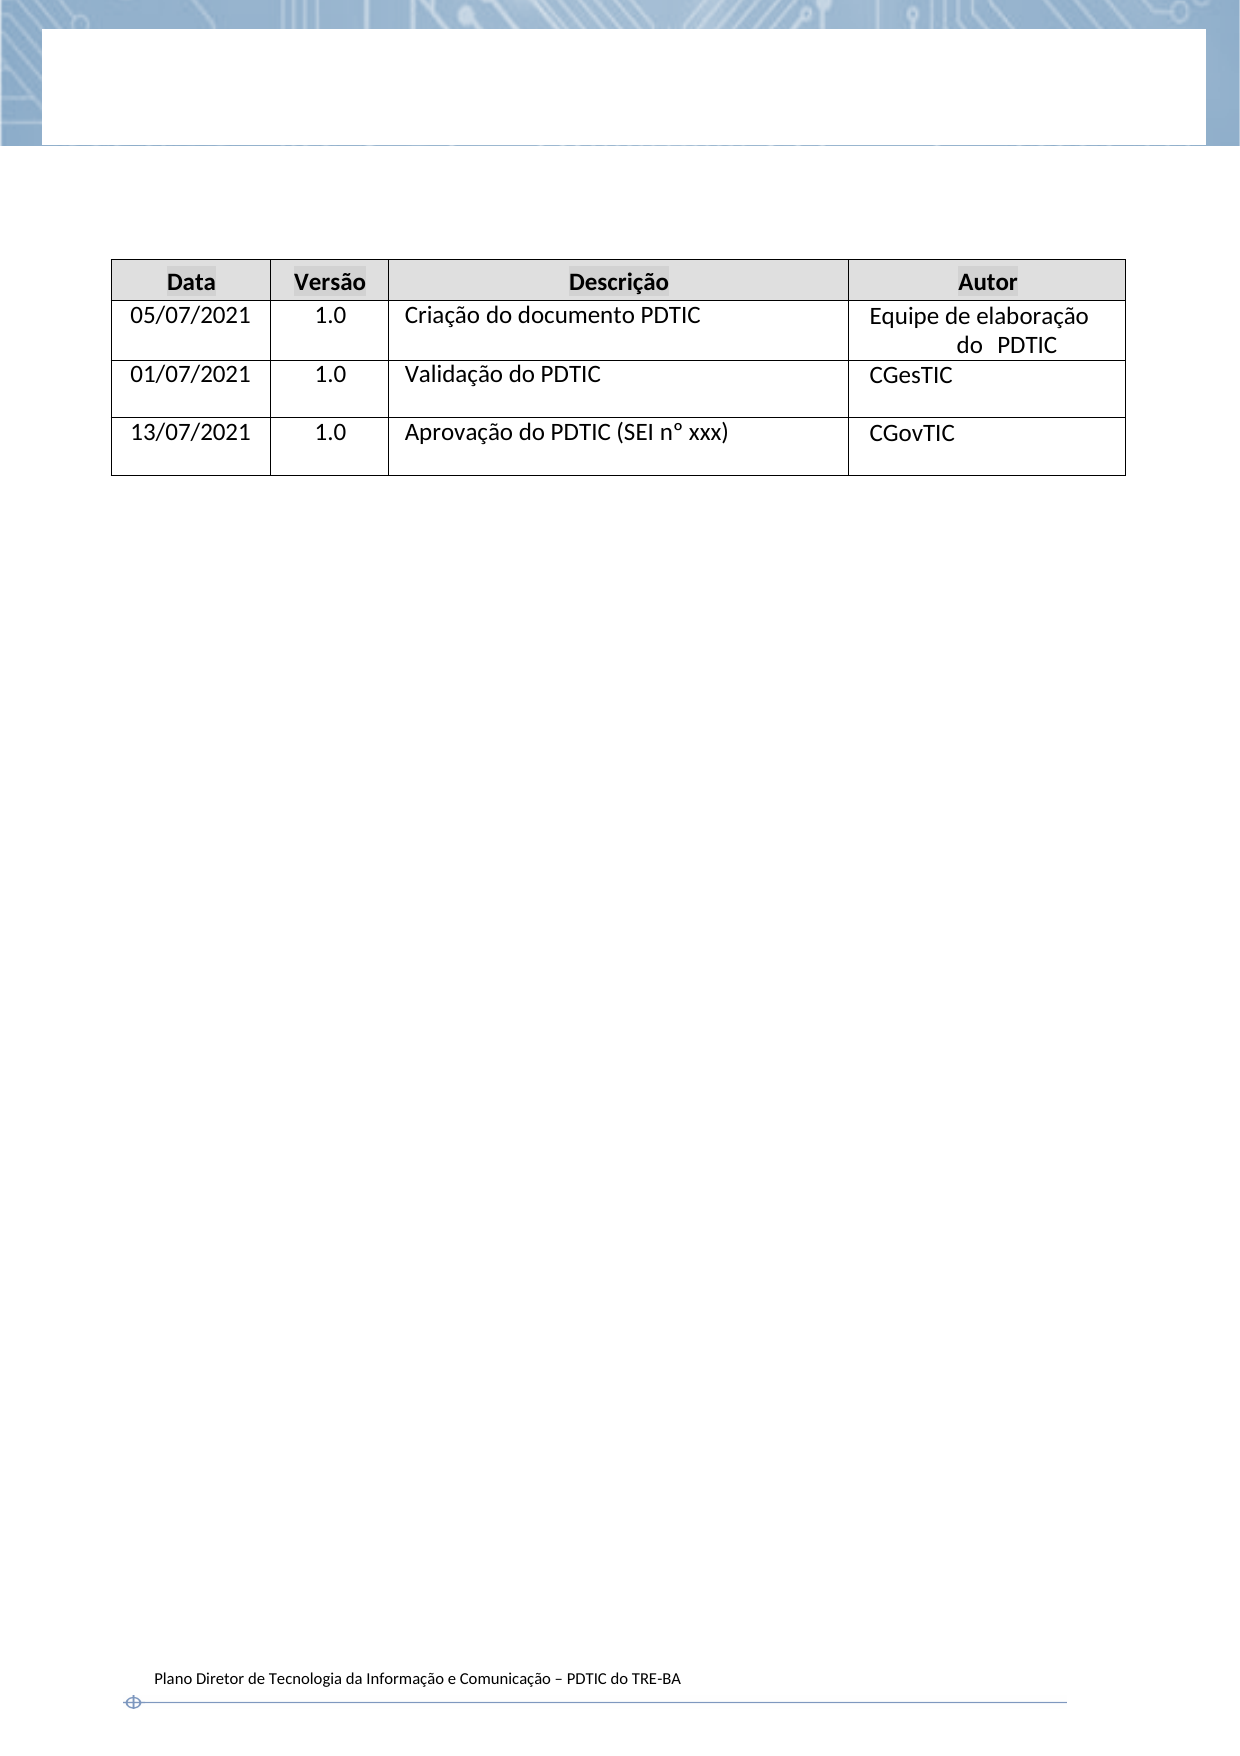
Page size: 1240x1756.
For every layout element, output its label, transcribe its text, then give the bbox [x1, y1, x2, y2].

table_cell 13/07/2021 [112, 418, 270, 475]
table_cell Equipe de elaboração do PDTIC [849, 301, 1125, 359]
table_cell Criação do documento PDTIC [389, 301, 848, 359]
table_header Data [112, 260, 270, 300]
table_cell 1.0 [271, 418, 388, 475]
table_cell Validação do PDTIC [389, 361, 848, 417]
table_header Descrição [389, 260, 848, 300]
table_cell CGovTIC [849, 418, 1125, 475]
table_cell 05/07/2021 [112, 301, 270, 359]
table_header Autor [849, 260, 1125, 300]
table_cell 1.0 [271, 301, 388, 359]
table_header Versão [271, 260, 388, 300]
table_cell 1.0 [271, 361, 388, 417]
table_cell Aprovação do PDTIC (SEI nº xxx) [389, 418, 848, 475]
table_cell CGesTIC [849, 361, 1125, 417]
table_cell 01/07/2021 [112, 361, 270, 417]
